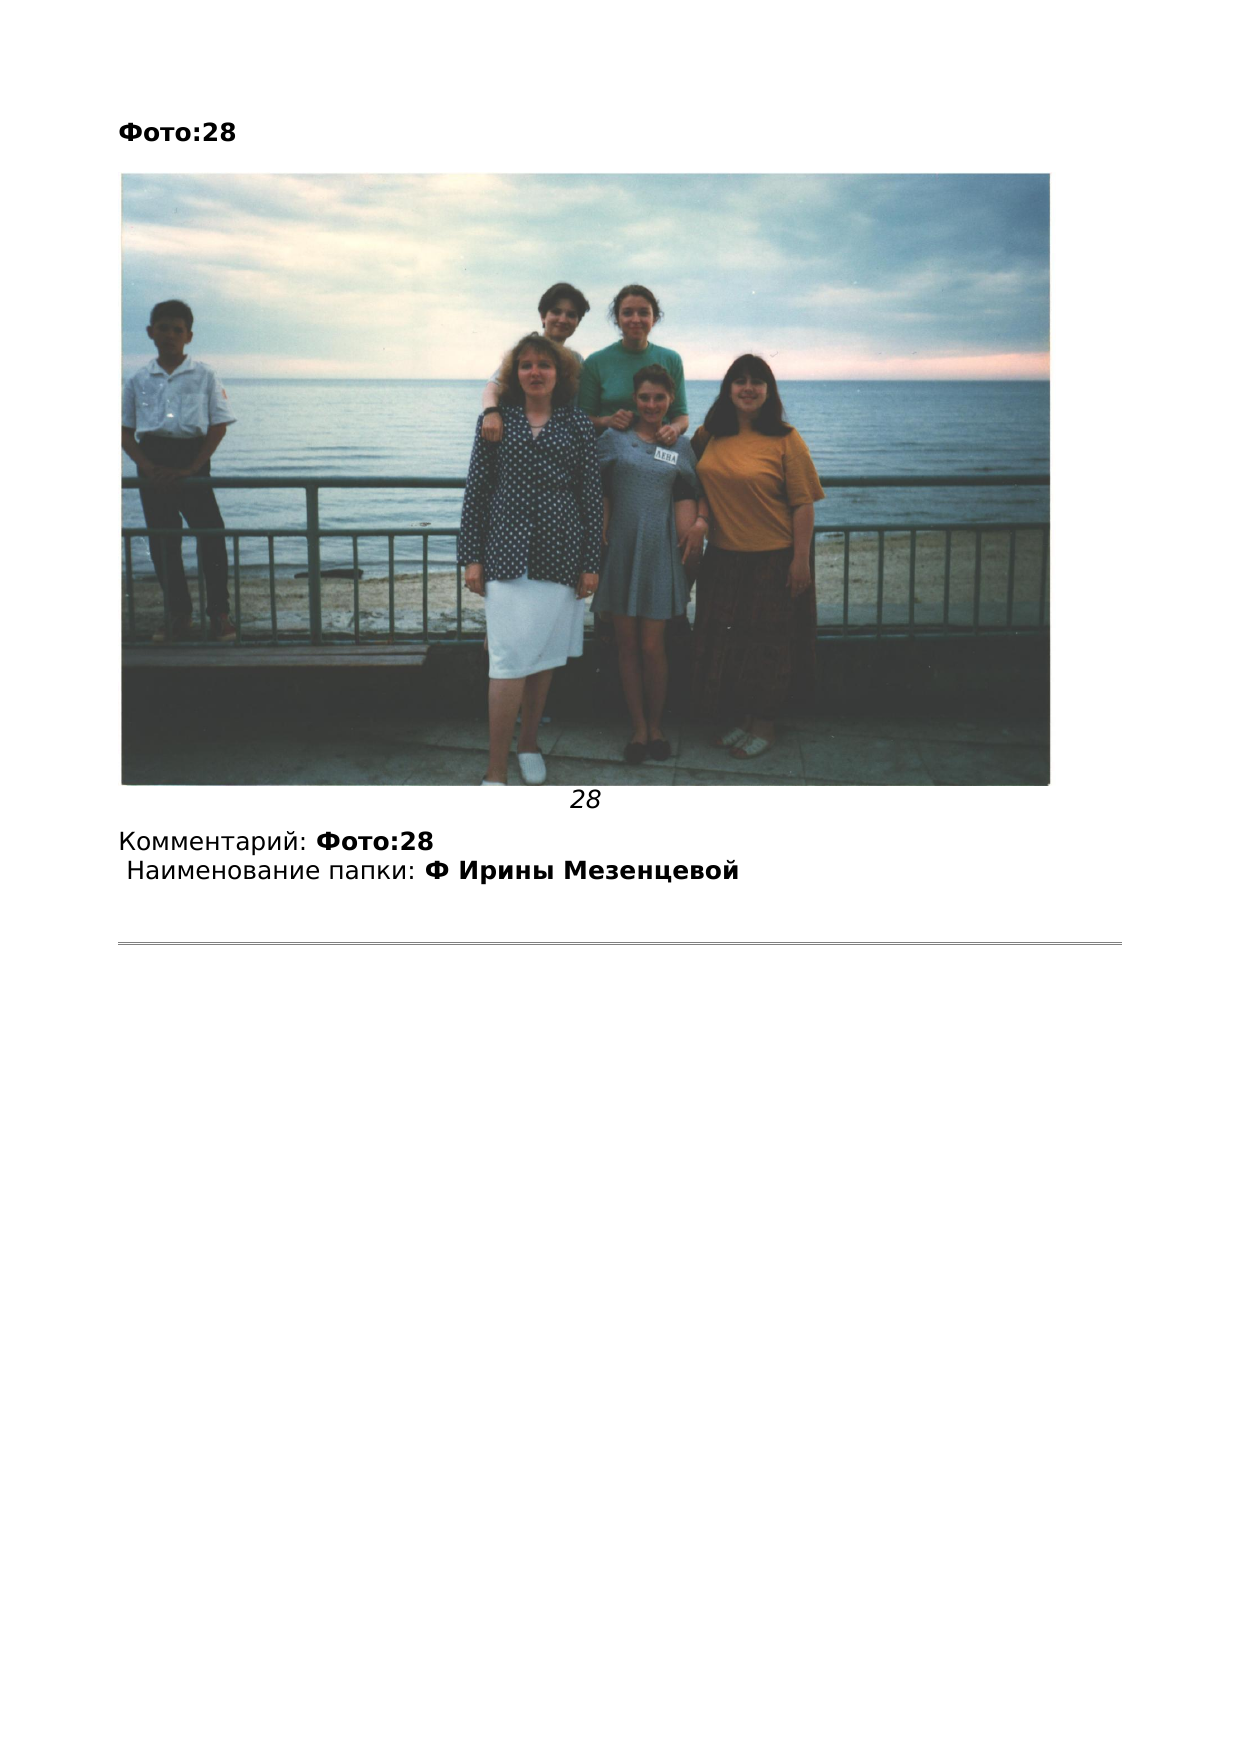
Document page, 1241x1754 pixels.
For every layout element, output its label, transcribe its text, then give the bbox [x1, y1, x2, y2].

picture [118, 172, 1056, 786]
text Комментарий: Фото:28 Наименование папки: Ф Ирины Мезенцевой [118, 827, 1122, 915]
subtitle Фото:28 [118, 118, 1122, 147]
text 28 [118, 786, 1056, 815]
